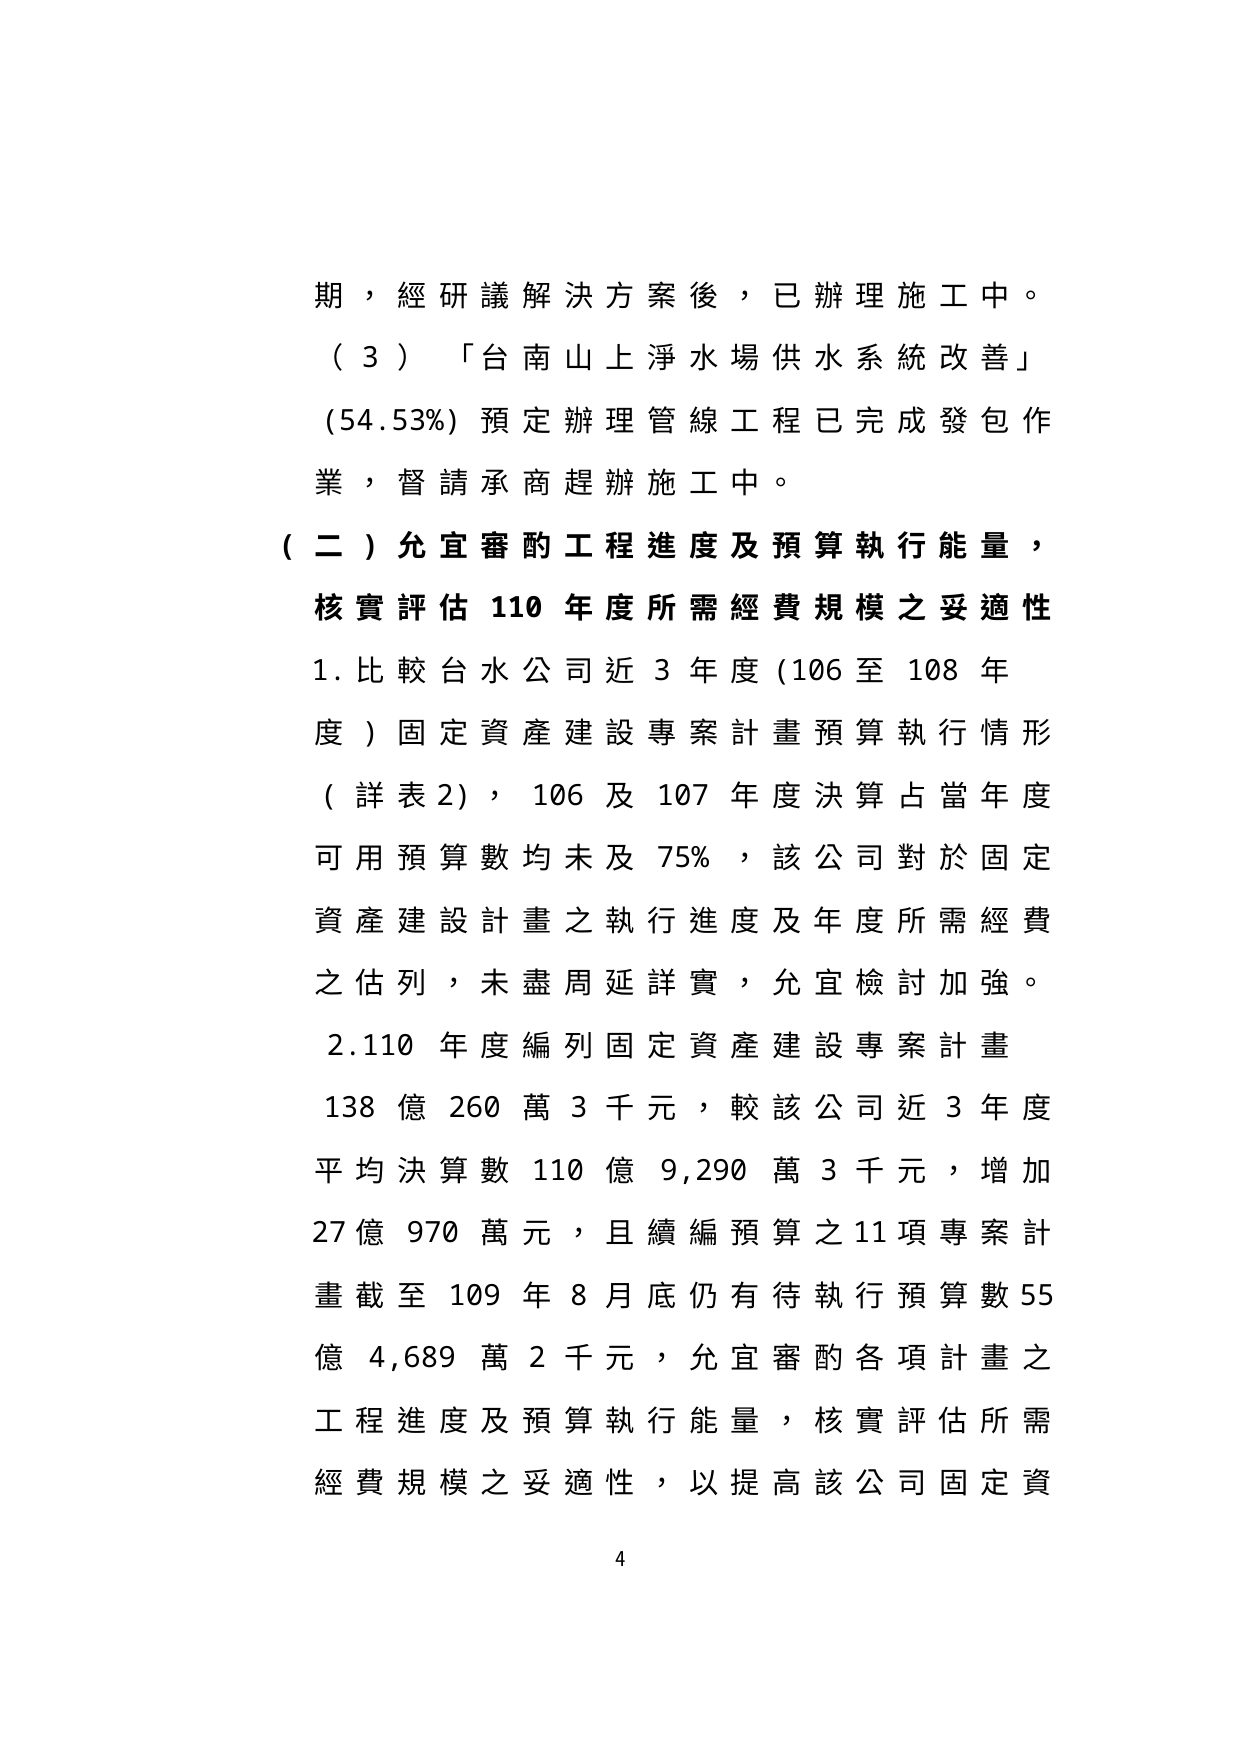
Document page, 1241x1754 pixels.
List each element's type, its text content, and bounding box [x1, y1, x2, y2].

text 期，經研議解決方案後，已辦理施工中。（3）「台南山上淨水場供水系統改善」(54.53%)預定辦理管線工程已完成發包作業，督請承商趕辦施工中。 [271, 252, 1058, 502]
text 1.比較台水公司近3年度(106至108年度)固定資產建設專案計畫預算執行情形(詳表2)，106及107年度決算占當年度可用預算數均未及75%，該公司對於固定資產建設計畫之執行進度及年度所需經費之估列，未盡周延詳實，允宜檢討加強。 [271, 627, 1058, 1002]
text (二)允宜審酌工程進度及預算執行能量，核實評估110年度所需經費規模之妥適性 [242, 502, 1058, 627]
text 2.110年度編列固定資產建設專案計畫138億260萬3千元，較該公司近3年度平均決算數110億9,290萬3千元，增加27億970萬元，且續編預算之11項專案計畫截至109年8月底仍有待執行預算數55億4,689萬2千元，允宜審酌各項計畫之工程進度及預算執行能量，核實評估所需經費規模之妥適性，以提高該公司固定資 [271, 1002, 1058, 1502]
